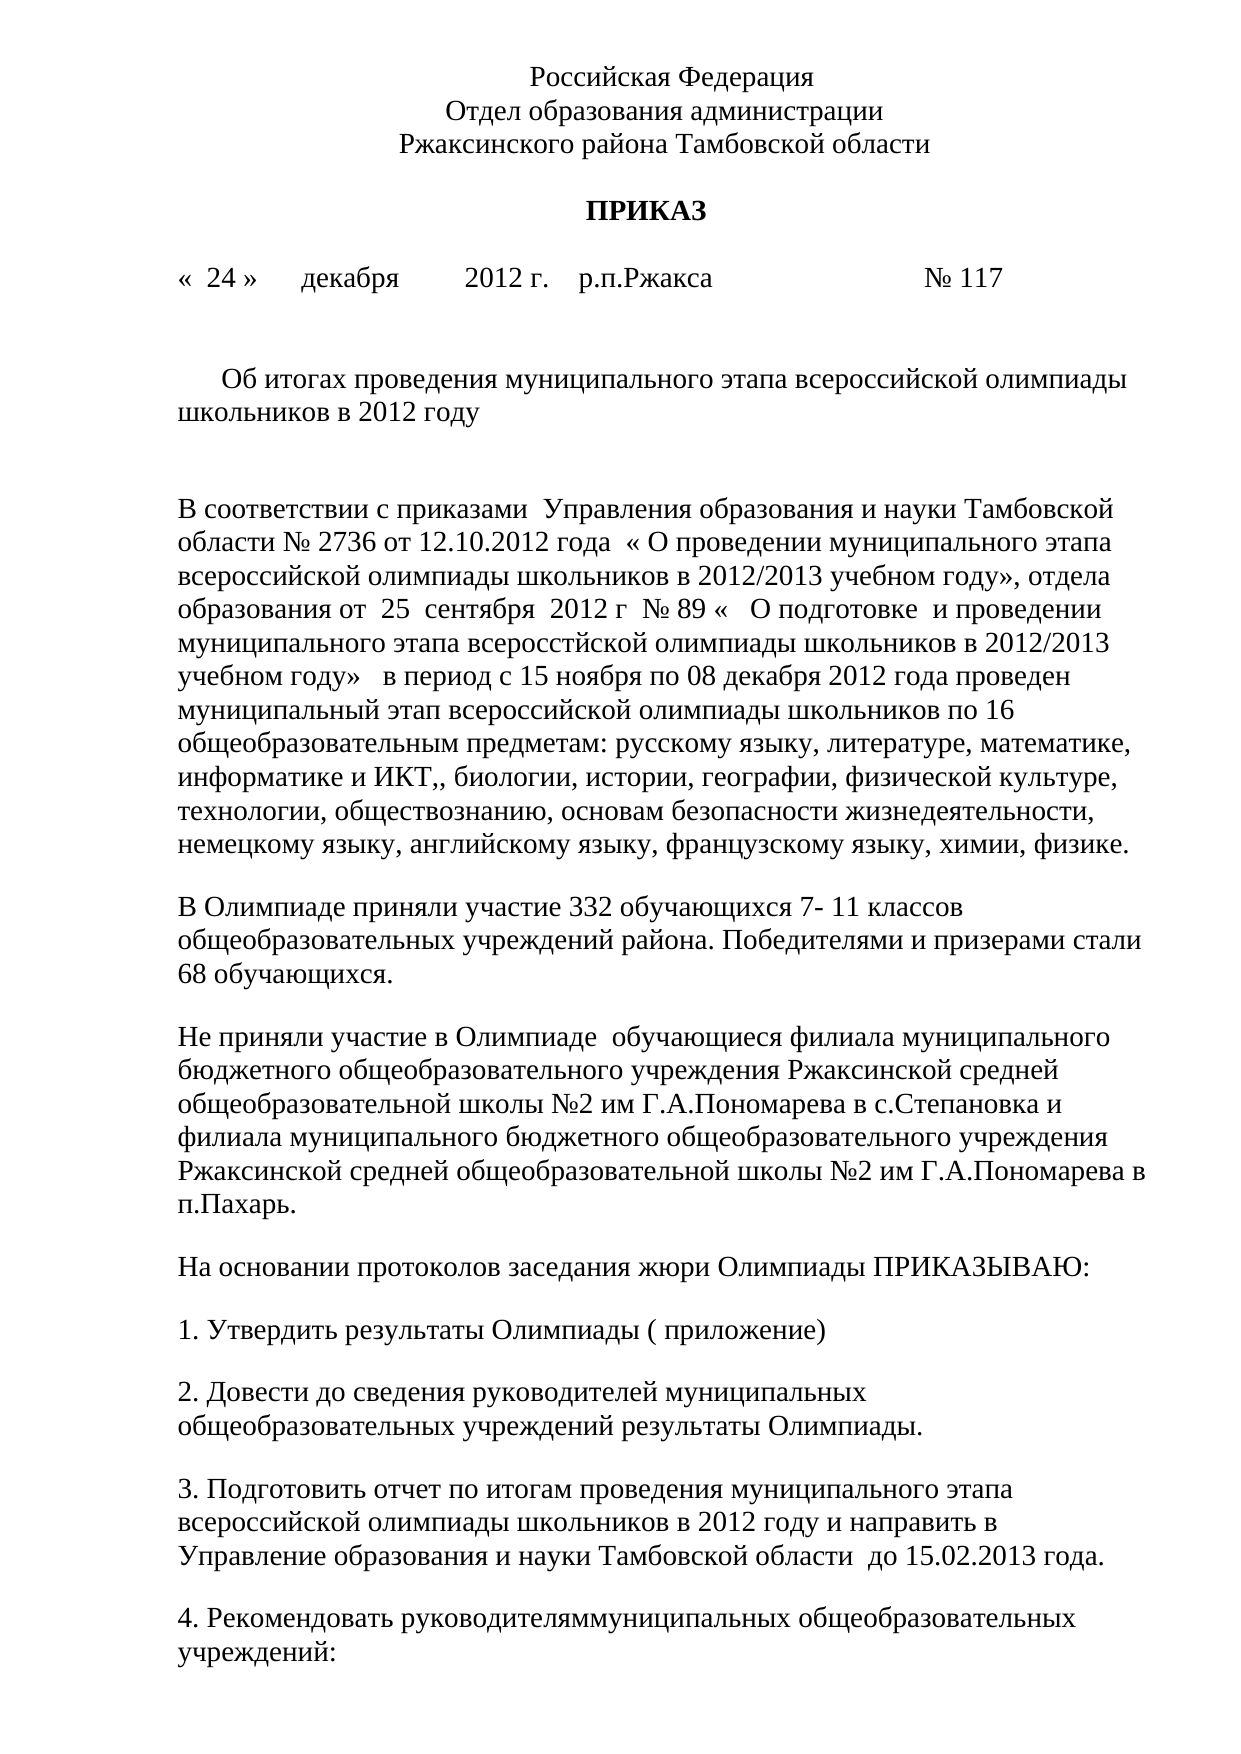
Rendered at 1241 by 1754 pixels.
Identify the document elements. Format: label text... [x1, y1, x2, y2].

text Отдел образования администрации [177, 93, 1152, 126]
text 4. Рекомендовать руководителяммуниципальных общеобразовательных учреждений: [177, 1601, 1152, 1668]
text В Олимпиаде приняли участие 332 обучающихся 7- 11 классов общеобразовательных учреждений района. Победителями и призерами стали 68 обучающихся. [177, 889, 1152, 989]
text Ржаксинского района Тамбовской области [177, 126, 1152, 160]
text Об итогах проведения муниципального этапа всероссийской олимпиады школьников в 2012 году [177, 361, 1152, 428]
text На основании протоколов заседания жюри Олимпиады ПРИКАЗЫВАЮ: [177, 1249, 1152, 1283]
text 3. Подготовить отчет по итогам проведения муниципального этапа всероссийской олимпиады школьников в 2012 году и направить в Управление образования и науки Тамбовской области до 15.02.2013 года. [177, 1471, 1152, 1571]
text « 24 » декабря 2012 г. р.п.Ржакса № 117 [177, 260, 1152, 294]
subtitle ПРИКАЗ [177, 193, 1152, 227]
text 2. Довести до сведения руководителей муниципальных общеобразовательных учреждений результаты Олимпиады. [177, 1374, 1152, 1442]
text 1. Утвердить результаты Олимпиады ( приложение) [177, 1312, 1152, 1345]
text Не приняли участие в Олимпиаде обучающиеся филиала муниципального бюджетного общеобразовательного учреждения Ржаксинской средней общеобразовательной школы №2 им Г.А.Пономарева в с.Степановка и филиала муниципального бюджетного общеобразовательного учреждения Ржаксинской средней общеобразовательной школы №2 им Г.А.Пономарева в п.Пахарь. [177, 1019, 1152, 1220]
text В соответствии с приказами Управления образования и науки Тамбовской области № 2736 от 12.10.2012 года « О проведении муниципального этапа всероссийской олимпиады школьников в 2012/2013 учебном году», отдела образования от 25 сентября 2012 г № 89 « О подготовке и проведении муниципального этапа всеросстйской олимпиады школьников в 2012/2013 учебном году» в период с 15 ноября по 08 декабря 2012 года проведен муниципальный этап всероссийской олимпиады школьников по 16 общеобразовательным предметам: русскому языку, литературе, математике, информатике и ИКТ,, биологии, истории, географии, физической культуре, технологии, обществознанию, основам безопасности жизнедеятельности, немецкому языку, английскому языку, французскому языку, химии, физике. [177, 491, 1152, 860]
text Российская Федерация [177, 59, 1152, 93]
